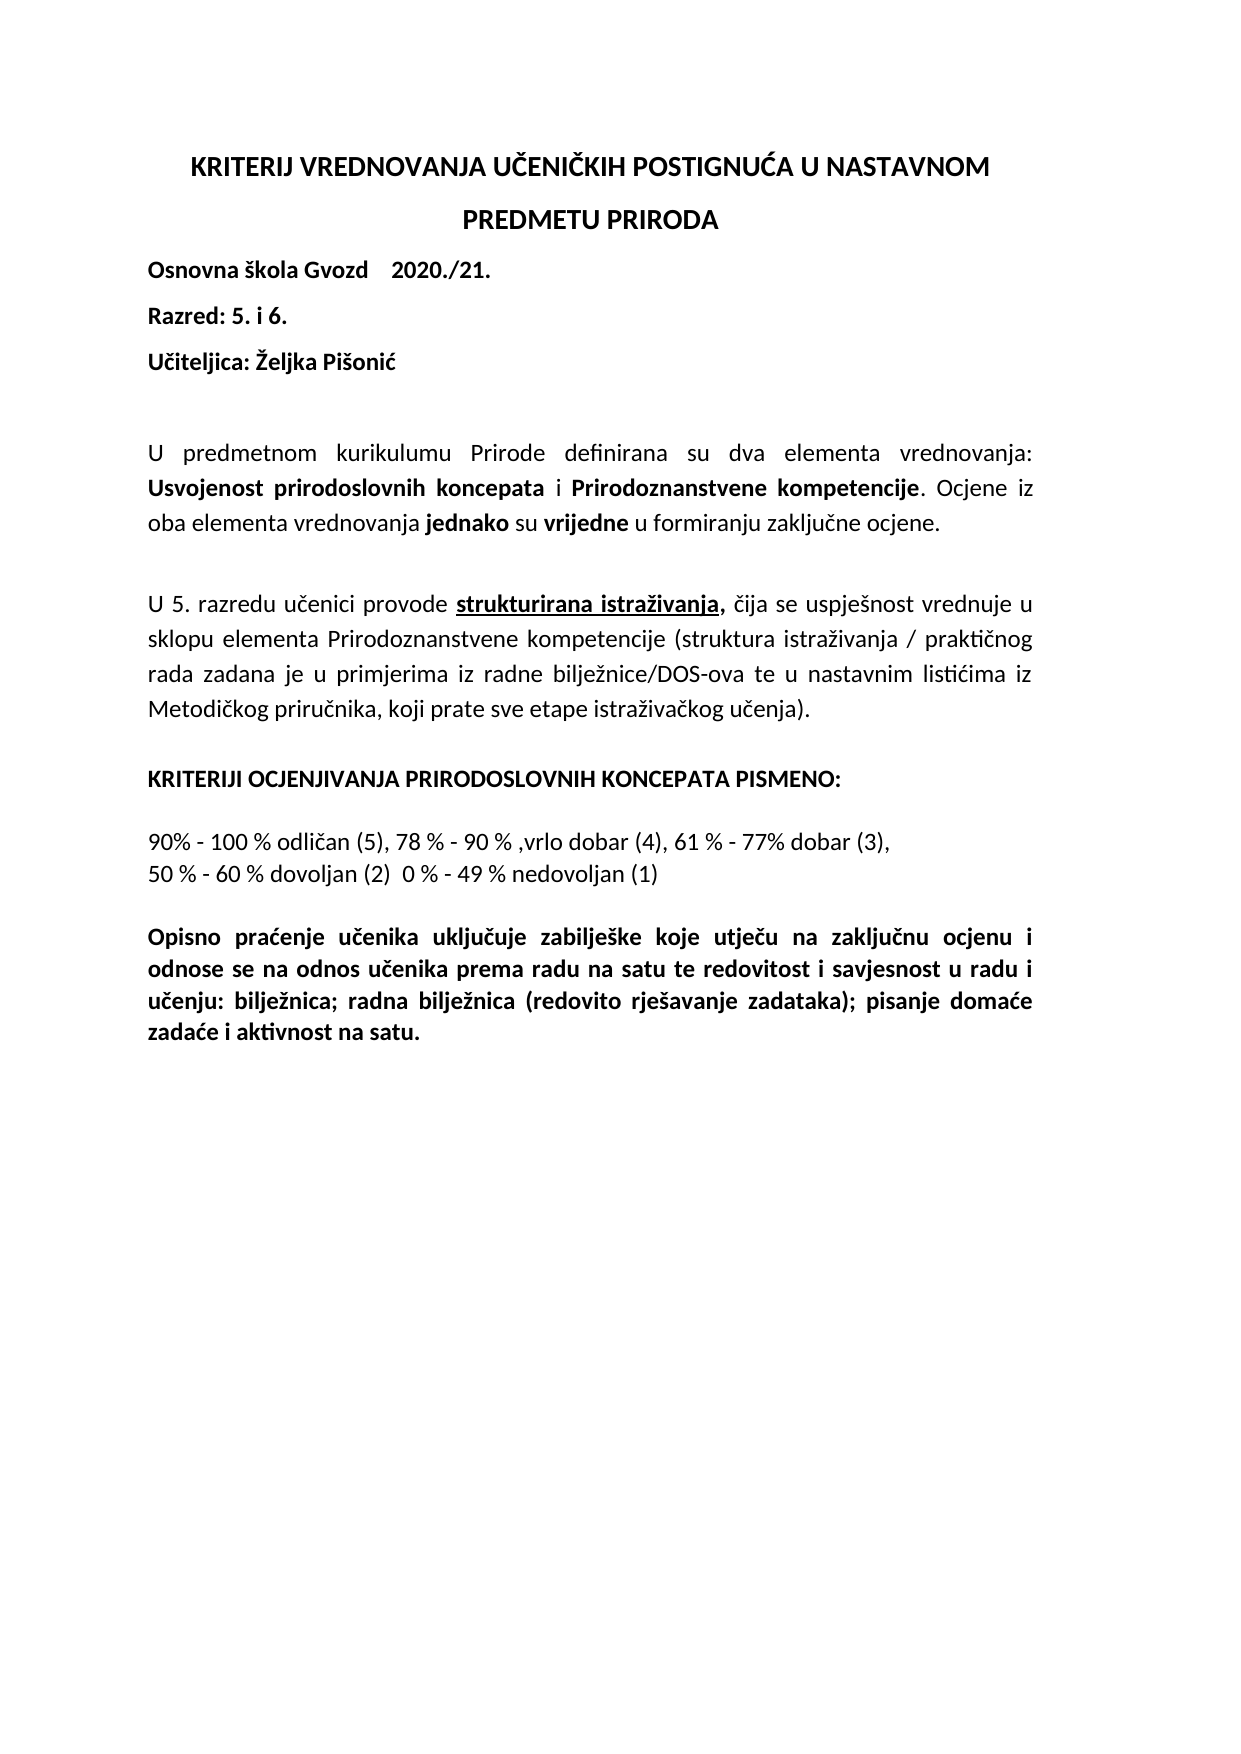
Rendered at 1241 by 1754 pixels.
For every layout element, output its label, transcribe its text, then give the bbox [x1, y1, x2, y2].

text KRITERIJ VREDNOVANJA UČENIČKIH POSTIGNUĆA U NASTAVNOM PREDMETU PRIRODA [148, 148, 1034, 237]
text Opisno praćenje učenika uključuje zabilješke koje utječu na zaključnu ocjenu i odnose se na odnos učenika prema radu na satu te redovitost i savjesnost u radu i učenju: bilježnica; radna bilježnica (redovito rješavanje zadataka); pisanje domaće zadaće i aktivnost na satu. [148, 921, 1034, 1047]
text Razred: 5. i 6. [148, 300, 1034, 331]
text U predmetnom kurikulumu Prirode definirana su dva elementa vrednovanja: Usvojenost prirodoslovnih koncepata i Prirodoznanstvene kompetencije. Ocjene iz oba elementa vrednovanja jednako su vrijedne u formiranju zaključne ocjene. [148, 437, 1034, 538]
text Osnovna škola Gvozd 2020./21. [148, 254, 1034, 285]
text 50 % - 60 % dovoljan (2) 0 % - 49 % nedovoljan (1) [148, 858, 1034, 889]
text U 5. razredu učenici provode strukturirana istraživanja, čija se uspješnost vrednuje u sklopu elementa Prirodoznanstvene kompetencije (struktura istraživanja / praktičnog rada zadana je u primjerima iz radne bilježnice/DOS-ova te u nastavnim listićima iz Metodičkog priručnika, koji prate sve etape istraživačkog učenja). [148, 588, 1034, 724]
text KRITERIJI OCJENJIVANJA PRIRODOSLOVNIH KONCEPATA PISMENO: [148, 763, 1034, 794]
text Učiteljica: Željka Pišonić [148, 346, 1034, 376]
text 90% - 100 % odličan (5), 78 % - 90 % ,vrlo dobar (4), 61 % - 77% dobar (3), [148, 826, 1034, 857]
